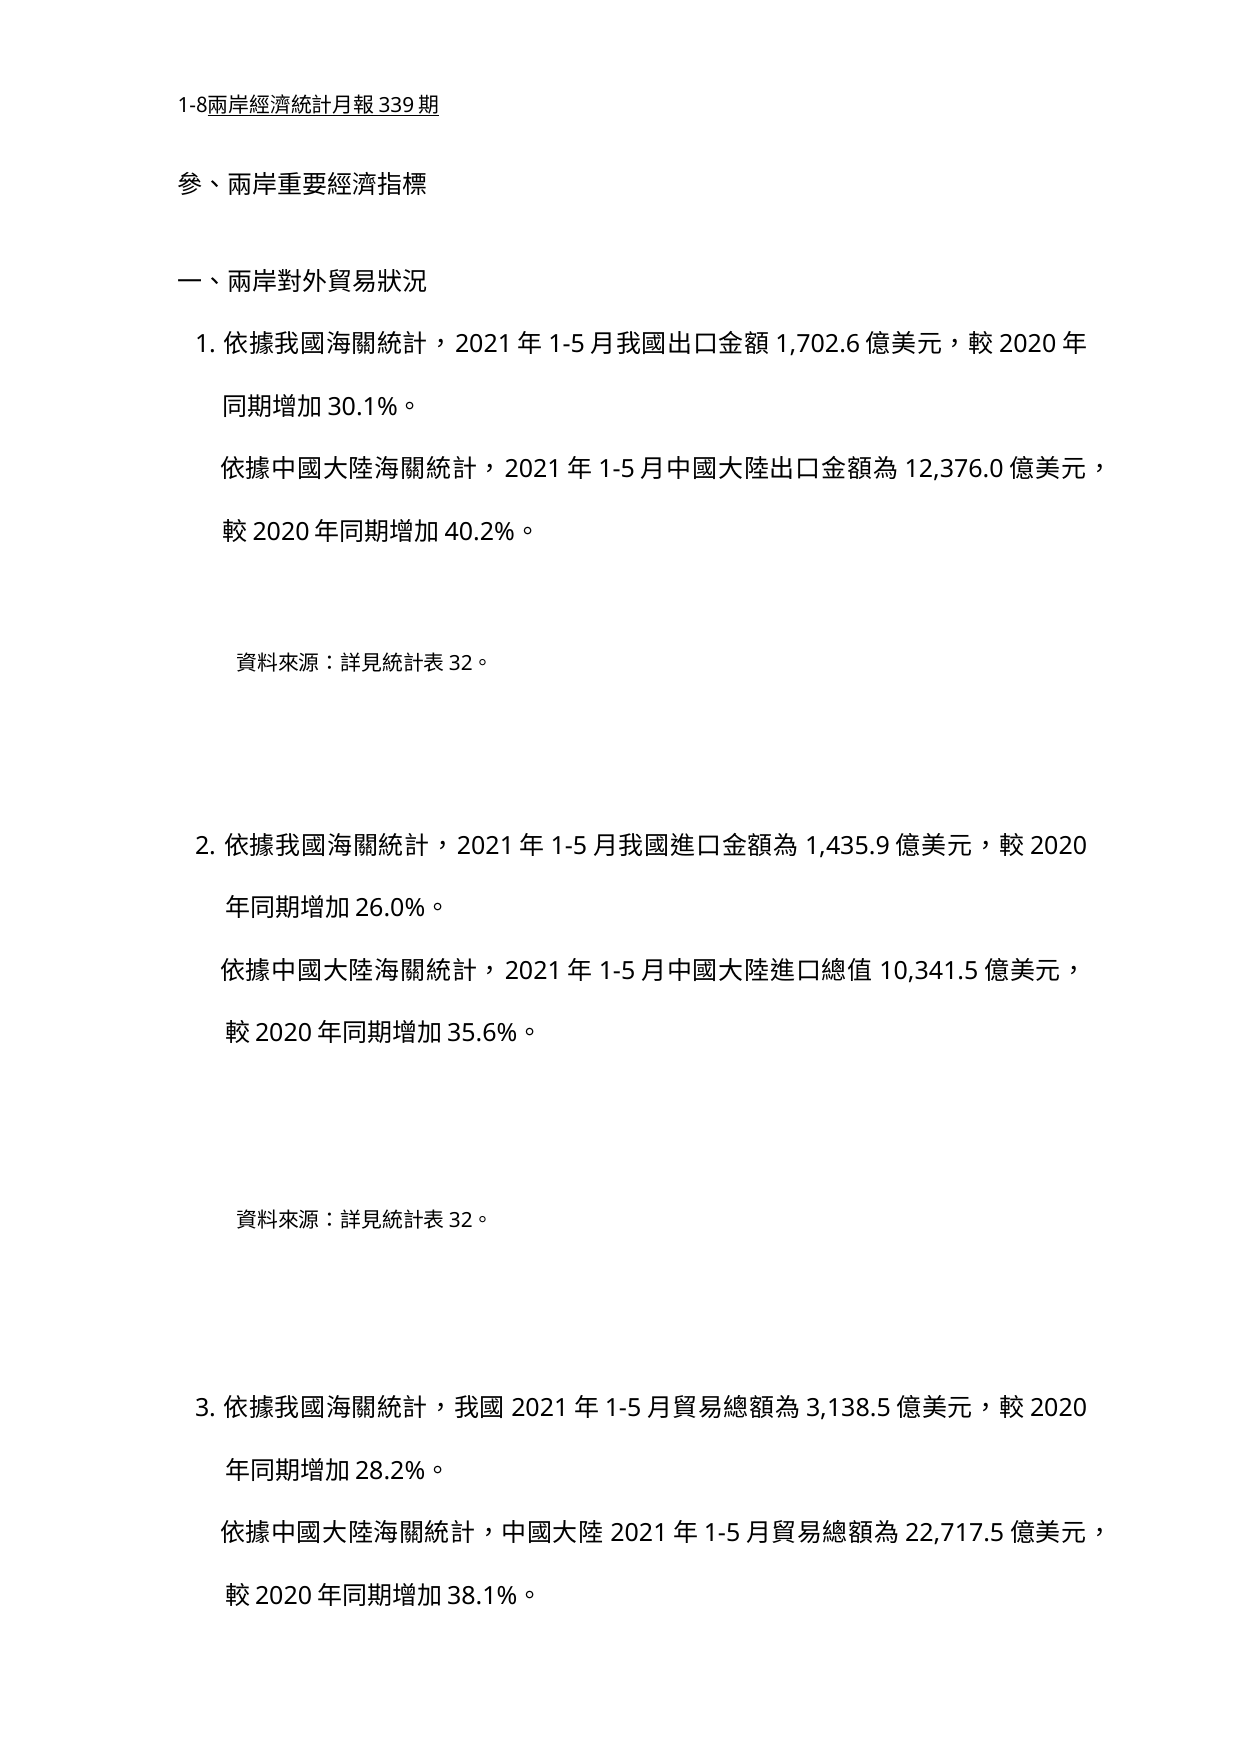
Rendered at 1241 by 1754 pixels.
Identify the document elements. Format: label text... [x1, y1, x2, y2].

text 1. 依據我國海關統計，2021年1-5月我國出口金額1,702.6億美元，較2020年同期增加30.1%。 [195, 300, 1087, 425]
text 依據中國大陸海關統計，中國大陸2021年1-5月貿易總額為22,717.5億美元，較2020年同期增加38.1%。 [220, 1489, 1087, 1614]
text 一、兩岸對外貿易狀況 [177, 237, 1087, 300]
text 3. 依據我國海關統計，我國2021年1-5月貿易總額為3,138.5億美元，較2020年同期增加28.2%。 [195, 1364, 1087, 1489]
text 資料來源：詳見統計表32。 [236, 646, 1087, 677]
text 依據中國大陸海關統計，2021年1-5月中國大陸出口金額為12,376.0億美元，較2020年同期增加40.2%。 [220, 425, 1087, 550]
text 參、兩岸重要經濟指標 [177, 141, 1087, 203]
text 依據中國大陸海關統計，2021年1-5月中國大陸進口總值10,341.5億美元，較2020年同期增加35.6%。 [220, 927, 1087, 1052]
text 2. 依據我國海關統計，2021年1-5月我國進口金額為1,435.9億美元，較2020年同期增加26.0%。 [195, 802, 1087, 927]
text 資料來源：詳見統計表32。 [177, 1177, 1087, 1239]
